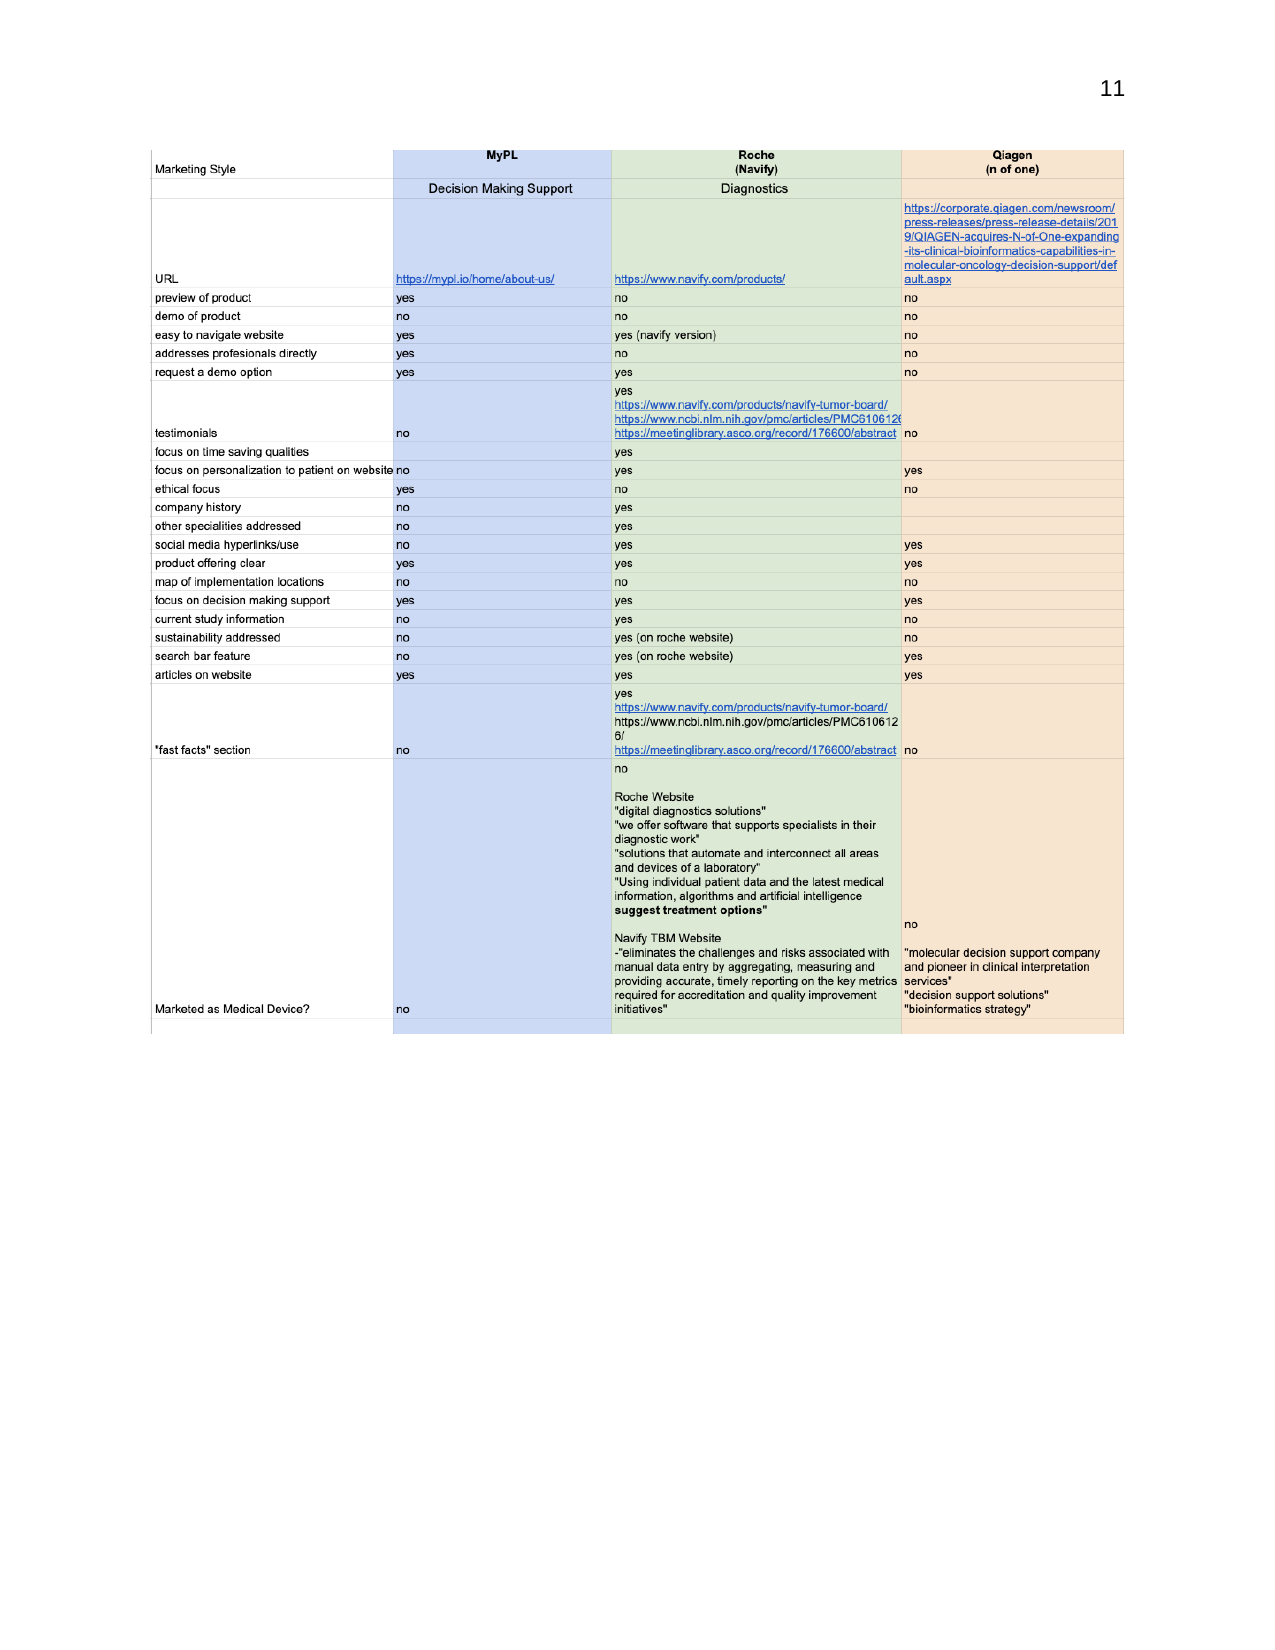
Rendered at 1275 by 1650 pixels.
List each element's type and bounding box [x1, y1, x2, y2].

picture [150, 150, 1125, 1034]
